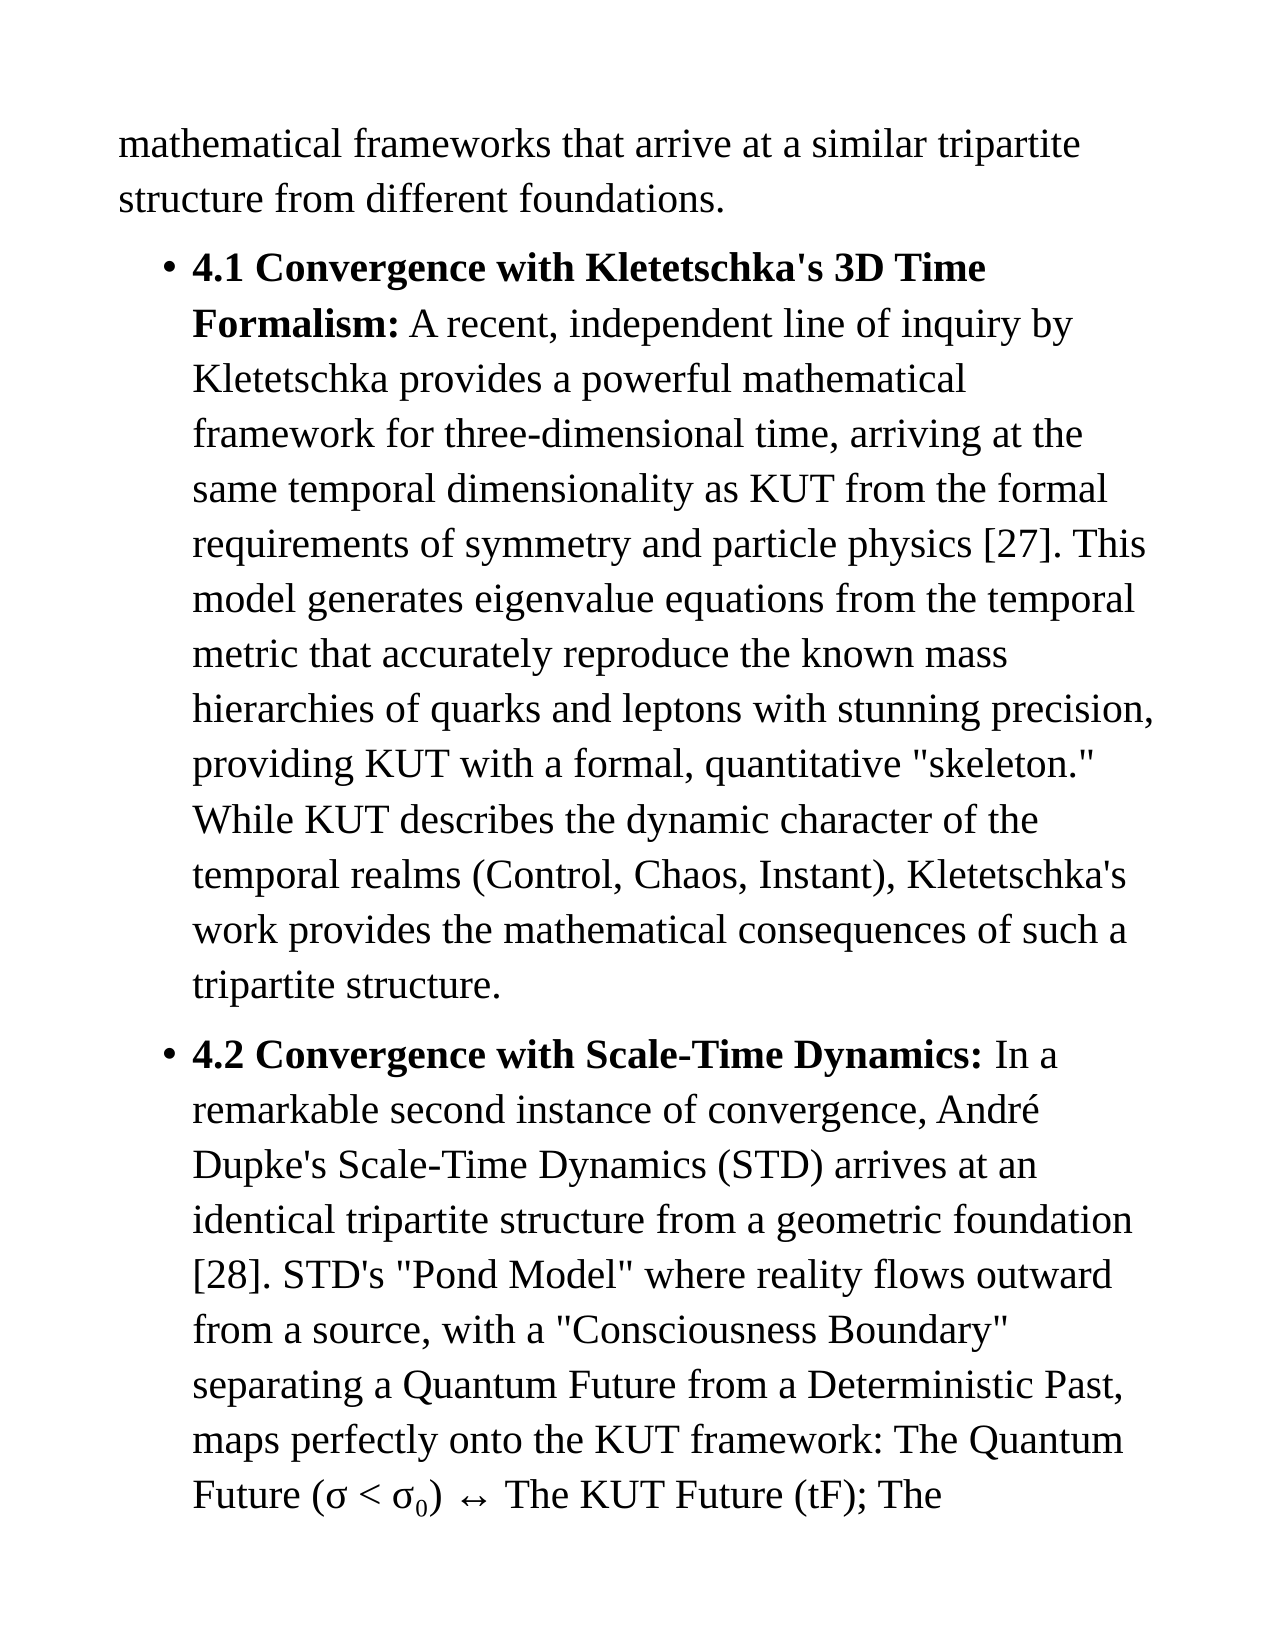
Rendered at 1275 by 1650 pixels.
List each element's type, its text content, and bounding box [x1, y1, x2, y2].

text mathematical frameworks that arrive at a similar tripartite structure from different foundations. [118, 118, 1157, 221]
list 4.2 Convergence with Scale-Time Dynamics: In a remarkable second instance of convergence, André Dupke's Scale-Time Dynamics (STD) arrives at an identical tripartite structure from a geometric foundation [28]. STD's "Pond Model" where reality flows outward from a source, with a "Consciousness Boundary" separating a Quantum Future from a Deterministic Past, maps perfectly onto the KUT framework: The Quantum Future (σ < σ₀) ↔ The KUT Future (tF); The [162, 1029, 1157, 1518]
list 4.1 Convergence with Kletetschka's 3D Time Formalism: A recent, independent line of inquiry by Kletetschka provides a powerful mathematical framework for three-dimensional time, arriving at the same temporal dimensionality as KUT from the formal requirements of symmetry and particle physics [27]. This model generates eigenvalue equations from the temporal metric that accurately reproduce the known mass hierarchies of quarks and leptons with stunning precision, providing KUT with a formal, quantitative "skeleton." While KUT describes the dynamic character of the temporal realms (Control, Chaos, Instant), Kletetschka's work provides the mathematical consequences of such a tripartite structure. [162, 243, 1157, 1007]
